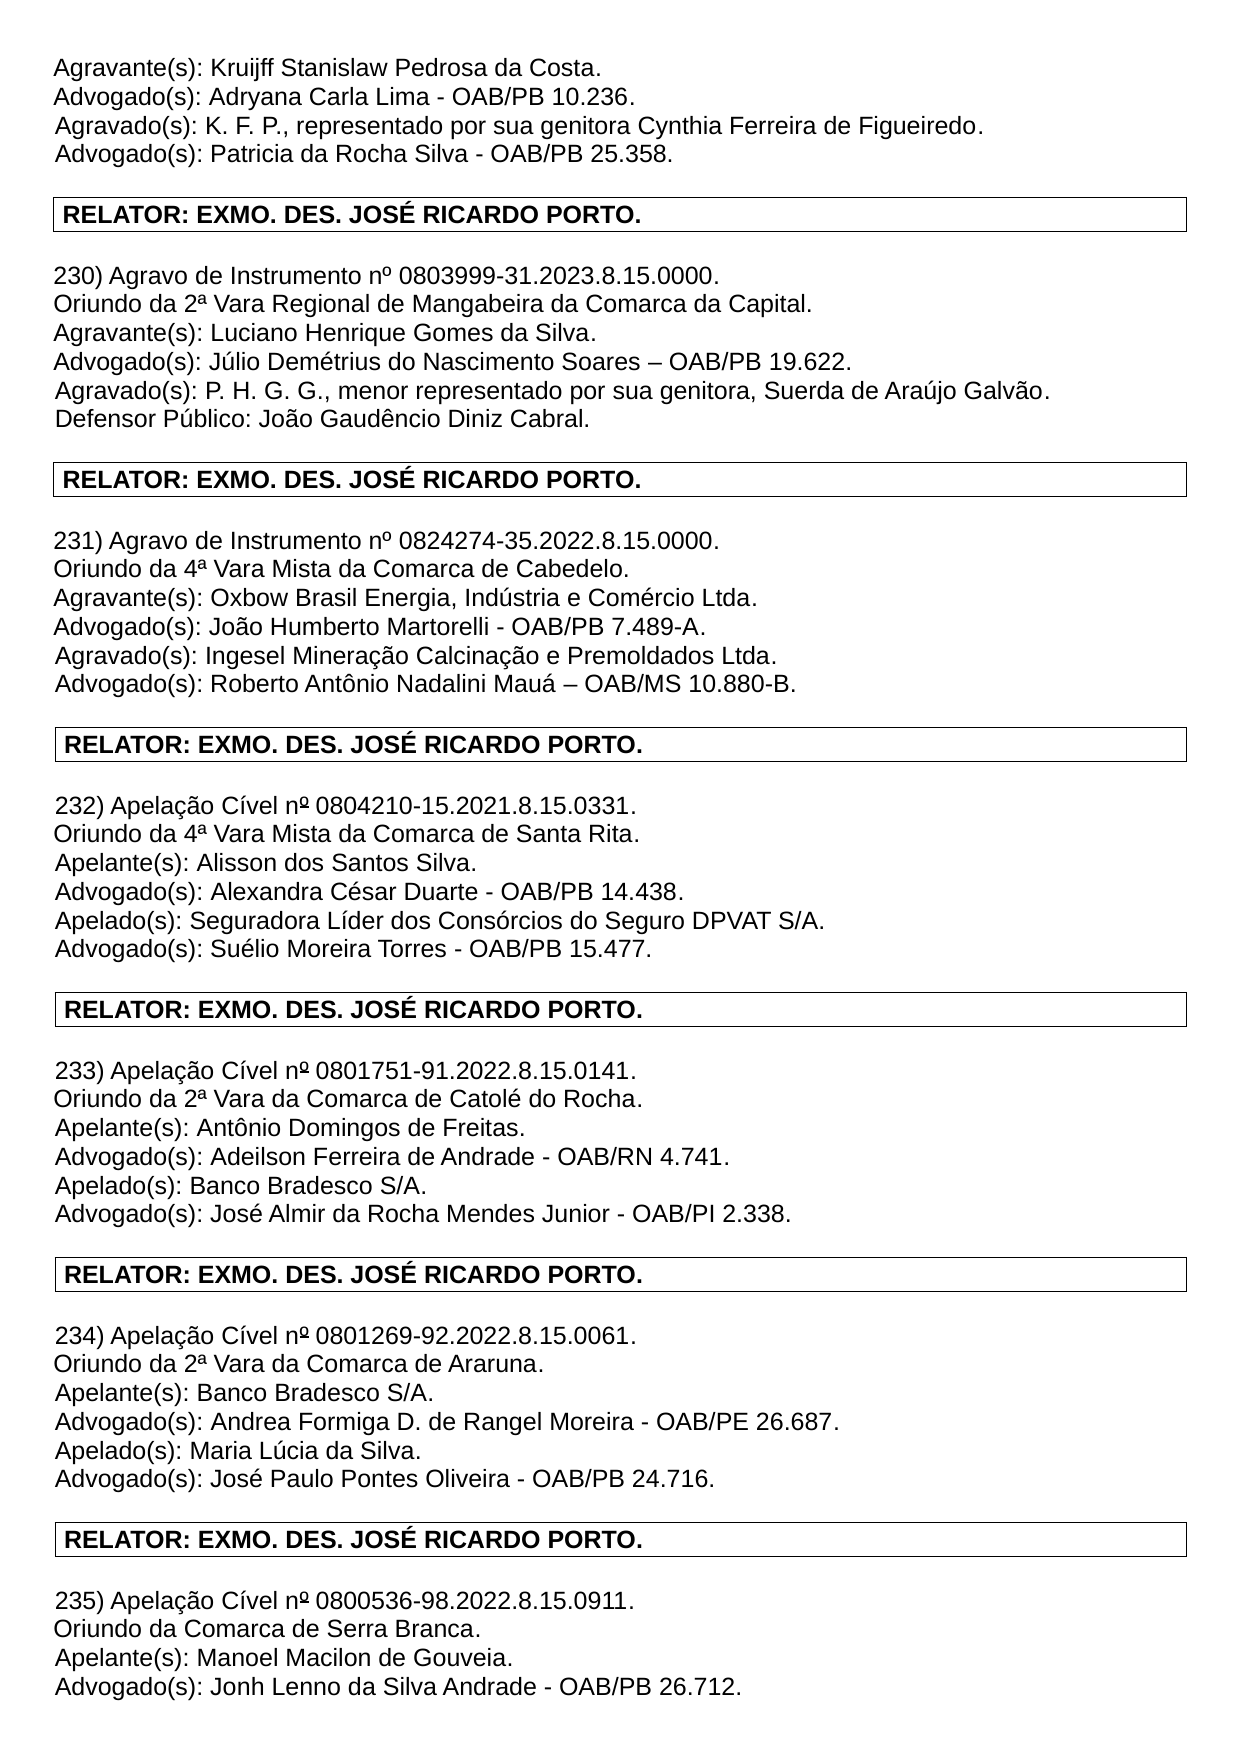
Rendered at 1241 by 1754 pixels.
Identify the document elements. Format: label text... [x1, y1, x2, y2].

text Advogado(s): José Paulo Pontes Oliveira - OAB/PB 24.716. [54, 1464, 1187, 1493]
text 234) Apelação Cível nº 0801269-92.2022.8.15.0061. [54, 1321, 1187, 1349]
text Advogado(s): Suélio Moreira Torres - OAB/PB 15.477. [54, 934, 1187, 963]
text Advogado(s): Patricia da Rocha Silva - OAB/PB 25.358. [54, 139, 1187, 168]
text RELATOR: EXMO. DES. JOSÉ RICARDO PORTO. [56, 1523, 1186, 1556]
text Advogado(s): Roberto Antônio Nadalini Mauá – OAB/MS 10.880-B. [54, 669, 1187, 698]
text Advogado(s): Alexandra César Duarte - OAB/PB 14.438. [54, 877, 1187, 906]
text RELATOR: EXMO. DES. JOSÉ RICARDO PORTO. [56, 1258, 1186, 1291]
text Apelante(s): Manoel Macilon de Gouveia. [54, 1643, 1187, 1672]
text Advogado(s): José Almir da Rocha Mendes Junior - OAB/PI 2.338. [54, 1199, 1187, 1228]
text Apelante(s): Alisson dos Santos Silva. [54, 848, 1187, 877]
text Apelado(s): Banco Bradesco S/A. [54, 1171, 1187, 1199]
text Advogado(s): Adryana Carla Lima - OAB/PB 10.236. [53, 82, 1187, 111]
text Defensor Público: João Gaudêncio Diniz Cabral. [54, 404, 1187, 433]
text Agravante(s): Luciano Henrique Gomes da Silva. [53, 318, 1187, 347]
text Apelante(s): Antônio Domingos de Freitas. [54, 1113, 1187, 1142]
text RELATOR: EXMO. DES. JOSÉ RICARDO PORTO. [56, 993, 1186, 1026]
text Advogado(s): Jonh Lenno da Silva Andrade - OAB/PB 26.712. [54, 1672, 1187, 1701]
text Agravante(s): Oxbow Brasil Energia, Indústria e Comércio Ltda. [53, 583, 1187, 612]
text Advogado(s): Júlio Demétrius do Nascimento Soares – OAB/PB 19.622. [53, 347, 1187, 376]
text Agravado(s): K. F. P., representado por sua genitora Cynthia Ferreira de Figueiredo. [54, 111, 1187, 139]
text Advogado(s): Adeilson Ferreira de Andrade - OAB/RN 4.741. [54, 1142, 1187, 1171]
text Agravado(s): Ingesel Mineração Calcinação e Premoldados Ltda. [54, 641, 1187, 669]
text RELATOR: EXMO. DES. JOSÉ RICARDO PORTO. [54, 463, 1186, 496]
text 233) Apelação Cível nº 0801751-91.2022.8.15.0141. [54, 1056, 1187, 1084]
text 231) Agravo de Instrumento nº 0824274-35.2022.8.15.0000. [53, 526, 1187, 554]
text Oriundo da 2ª Vara da Comarca de Catolé do Rocha. [53, 1084, 1187, 1113]
text Agravante(s): Kruijff Stanislaw Pedrosa da Costa. [53, 53, 1187, 82]
text 230) Agravo de Instrumento nº 0803999-31.2023.8.15.0000. [53, 261, 1187, 289]
text Oriundo da 4ª Vara Mista da Comarca de Cabedelo. [53, 554, 1187, 583]
text Oriundo da 2ª Vara Regional de Mangabeira da Comarca da Capital. [53, 289, 1187, 318]
text Oriundo da 4ª Vara Mista da Comarca de Santa Rita. [53, 819, 1187, 848]
text Oriundo da Comarca de Serra Branca. [53, 1614, 1187, 1643]
text Apelado(s): Maria Lúcia da Silva. [54, 1436, 1187, 1464]
text 232) Apelação Cível nº 0804210-15.2021.8.15.0331. [54, 791, 1187, 819]
text Advogado(s): Andrea Formiga D. de Rangel Moreira - OAB/PE 26.687. [54, 1407, 1187, 1436]
text Apelado(s): Seguradora Líder dos Consórcios do Seguro DPVAT S/A. [54, 906, 1187, 934]
text Oriundo da 2ª Vara da Comarca de Araruna. [53, 1349, 1187, 1378]
text Apelante(s): Banco Bradesco S/A. [54, 1378, 1187, 1407]
text Advogado(s): João Humberto Martorelli - OAB/PB 7.489-A. [53, 612, 1187, 641]
text RELATOR: EXMO. DES. JOSÉ RICARDO PORTO. [54, 198, 1186, 231]
text RELATOR: EXMO. DES. JOSÉ RICARDO PORTO. [56, 728, 1186, 761]
text Agravado(s): P. H. G. G., menor representado por sua genitora, Suerda de Araújo Galvão. [54, 376, 1187, 404]
text 235) Apelação Cível nº 0800536-98.2022.8.15.0911. [54, 1586, 1187, 1614]
